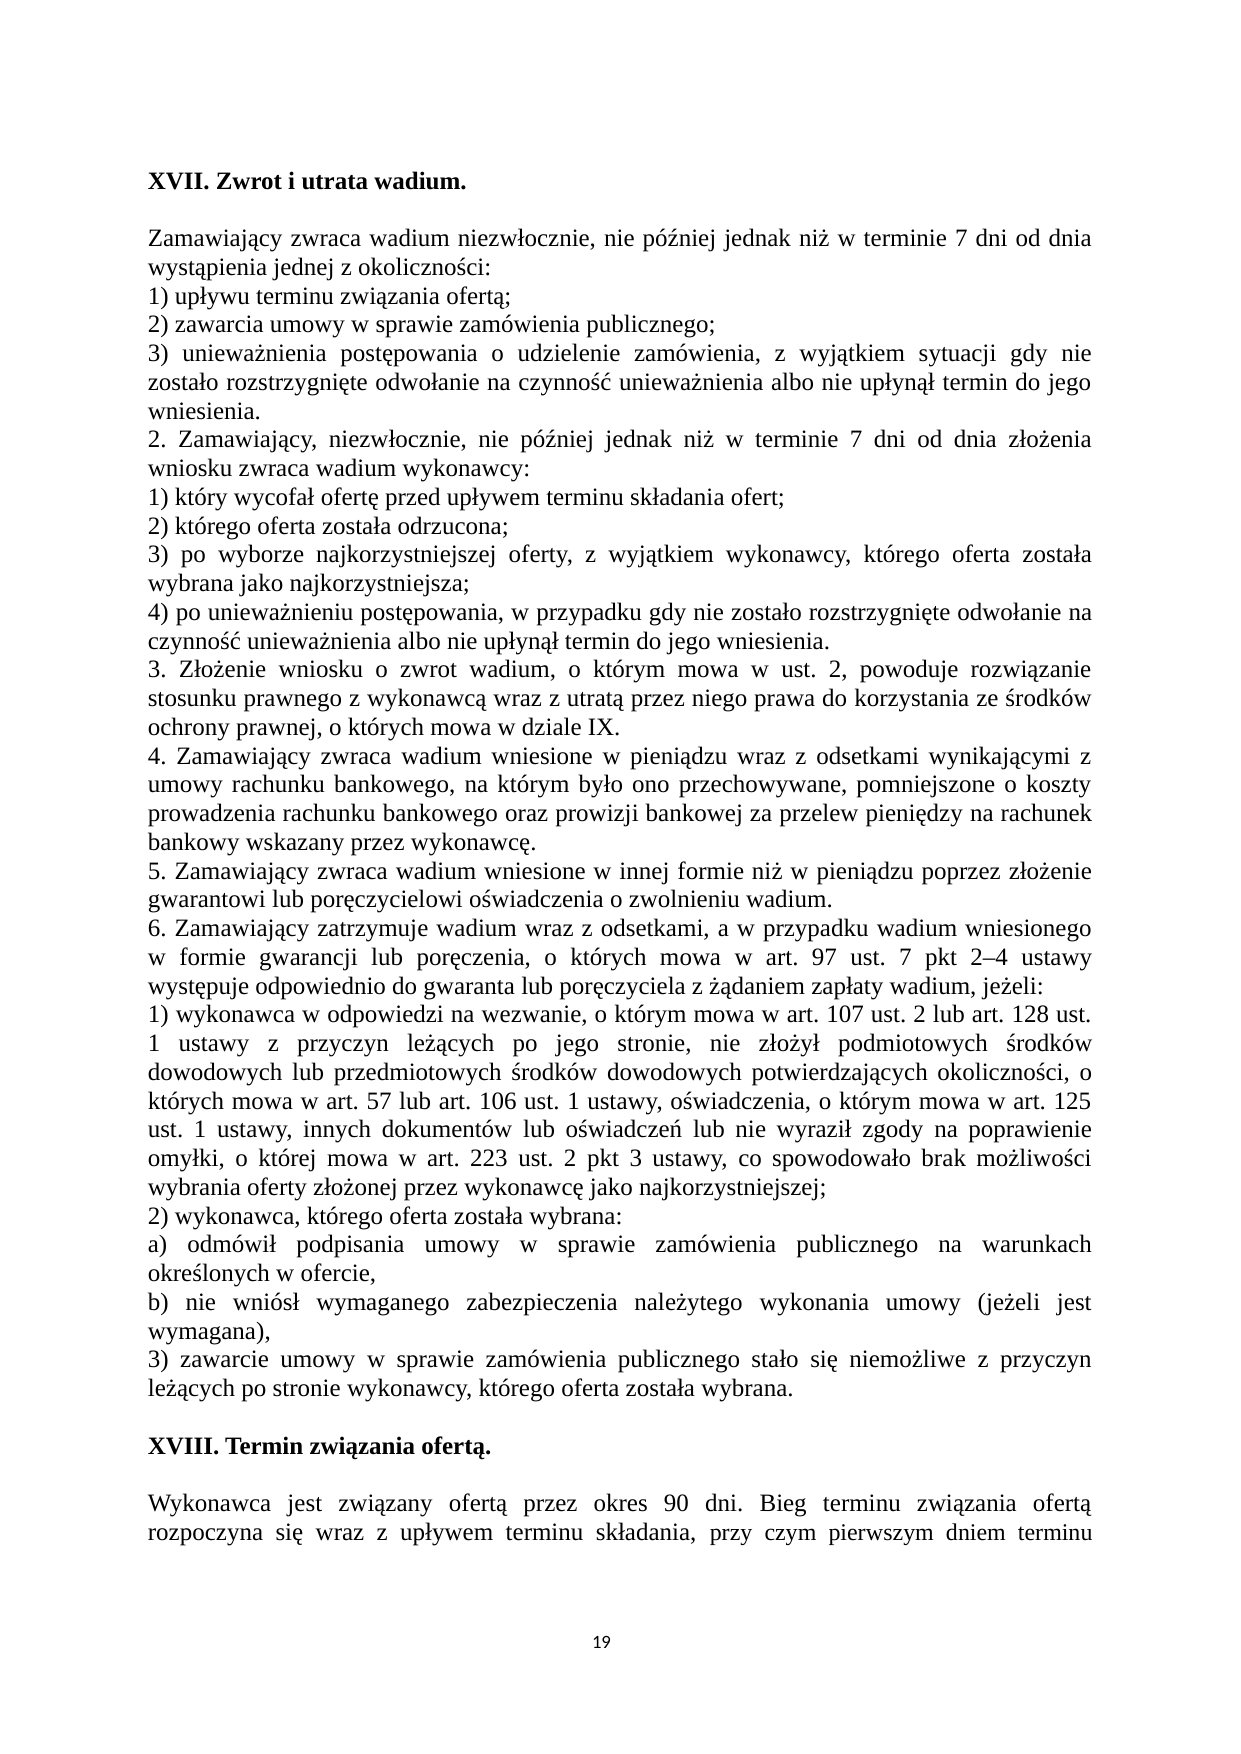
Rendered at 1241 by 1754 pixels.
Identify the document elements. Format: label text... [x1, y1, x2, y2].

text 3) po wyborze najkorzystniejszej oferty, z wyjątkiem wykonawcy, którego oferta została wybrana jako najkorzystniejsza; [148, 539, 1093, 597]
text Zamawiający zwraca wadium niezwłocznie, nie później jednak niż w terminie 7 dni od dnia wystąpienia jednej z okoliczności: [148, 223, 1093, 281]
text 3) unieważnienia postępowania o udzielenie zamówienia, z wyjątkiem sytuacji gdy nie zostało rozstrzygnięte odwołanie na czynność unieważnienia albo nie upłynął termin do jego wniesienia. [148, 338, 1093, 424]
text 1) który wycofał ofertę przed upływem terminu składania ofert; [148, 482, 1093, 511]
text 2) wykonawca, którego oferta została wybrana: [148, 1201, 1093, 1229]
text 1) wykonawca w odpowiedzi na wezwanie, o którym mowa w art. 107 ust. 2 lub art. 128 ust. 1 ustawy z przyczyn leżących po jego stronie, nie złożył podmiotowych środków dowodowych lub przedmiotowych środków dowodowych potwierdzających okoliczności, o których mowa w art. 57 lub art. 106 ust. 1 ustawy, oświadczenia, o którym mowa w art. 125 ust. 1 ustawy, innych dokumentów lub oświadczeń lub nie wyraził zgody na poprawienie omyłki, o której mowa w art. 223 ust. 2 pkt 3 ustawy, co spowodowało brak możliwości wybrania oferty złożonej przez wykonawcę jako najkorzystniejszej; [148, 999, 1093, 1201]
text 4) po unieważnieniu postępowania, w przypadku gdy nie zostało rozstrzygnięte odwołanie na czynność unieważnienia albo nie upłynął termin do jego wniesienia. [148, 597, 1093, 654]
text a) odmówił podpisania umowy w sprawie zamówienia publicznego na warunkach określonych w ofercie, [148, 1229, 1093, 1287]
text 3. Złożenie wniosku o zwrot wadium, o którym mowa w ust. 2, powoduje rozwiązanie stosunku prawnego z wykonawcą wraz z utratą przez niego prawa do korzystania ze środków ochrony prawnej, o których mowa w dziale IX. [148, 654, 1093, 741]
text 6. Zamawiający zatrzymuje wadium wraz z odsetkami, a w przypadku wadium wniesionego w formie gwarancji lub poręczenia, o których mowa w art. 97 ust. 7 pkt 2–4 ustawy występuje odpowiednio do gwaranta lub poręczyciela z żądaniem zapłaty wadium, jeżeli: [148, 913, 1093, 999]
text Wykonawca jest związany ofertą przez okres 90 dni. Bieg terminu związania ofertą rozpoczyna się wraz z upływem terminu składania, przy czym pierwszym dniem terminu [148, 1488, 1093, 1546]
text 2) zawarcia umowy w sprawie zamówienia publicznego; [148, 309, 1093, 338]
text 2) którego oferta została odrzucona; [148, 511, 1093, 539]
text 1) upływu terminu związania ofertą; [148, 281, 1093, 309]
text XVIII. Termin związania ofertą. [148, 1431, 1093, 1459]
text 3) zawarcie umowy w sprawie zamówienia publicznego stało się niemożliwe z przyczyn leżących po stronie wykonawcy, którego oferta została wybrana. [148, 1344, 1093, 1402]
text 5. Zamawiający zwraca wadium wniesione w innej formie niż w pieniądzu poprzez złożenie gwarantowi lub poręczycielowi oświadczenia o zwolnieniu wadium. [148, 856, 1093, 913]
text XVII. Zwrot i utrata wadium. [148, 166, 1093, 194]
text b) nie wniósł wymaganego zabezpieczenia należytego wykonania umowy (jeżeli jest wymagana), [148, 1287, 1093, 1344]
text 2. Zamawiający, niezwłocznie, nie później jednak niż w terminie 7 dni od dnia złożenia wniosku zwraca wadium wykonawcy: [148, 424, 1093, 482]
text 4. Zamawiający zwraca wadium wniesione w pieniądzu wraz z odsetkami wynikającymi z umowy rachunku bankowego, na którym było ono przechowywane, pomniejszone o koszty prowadzenia rachunku bankowego oraz prowizji bankowej za przelew pieniędzy na rachunek bankowy wskazany przez wykonawcę. [148, 741, 1093, 856]
